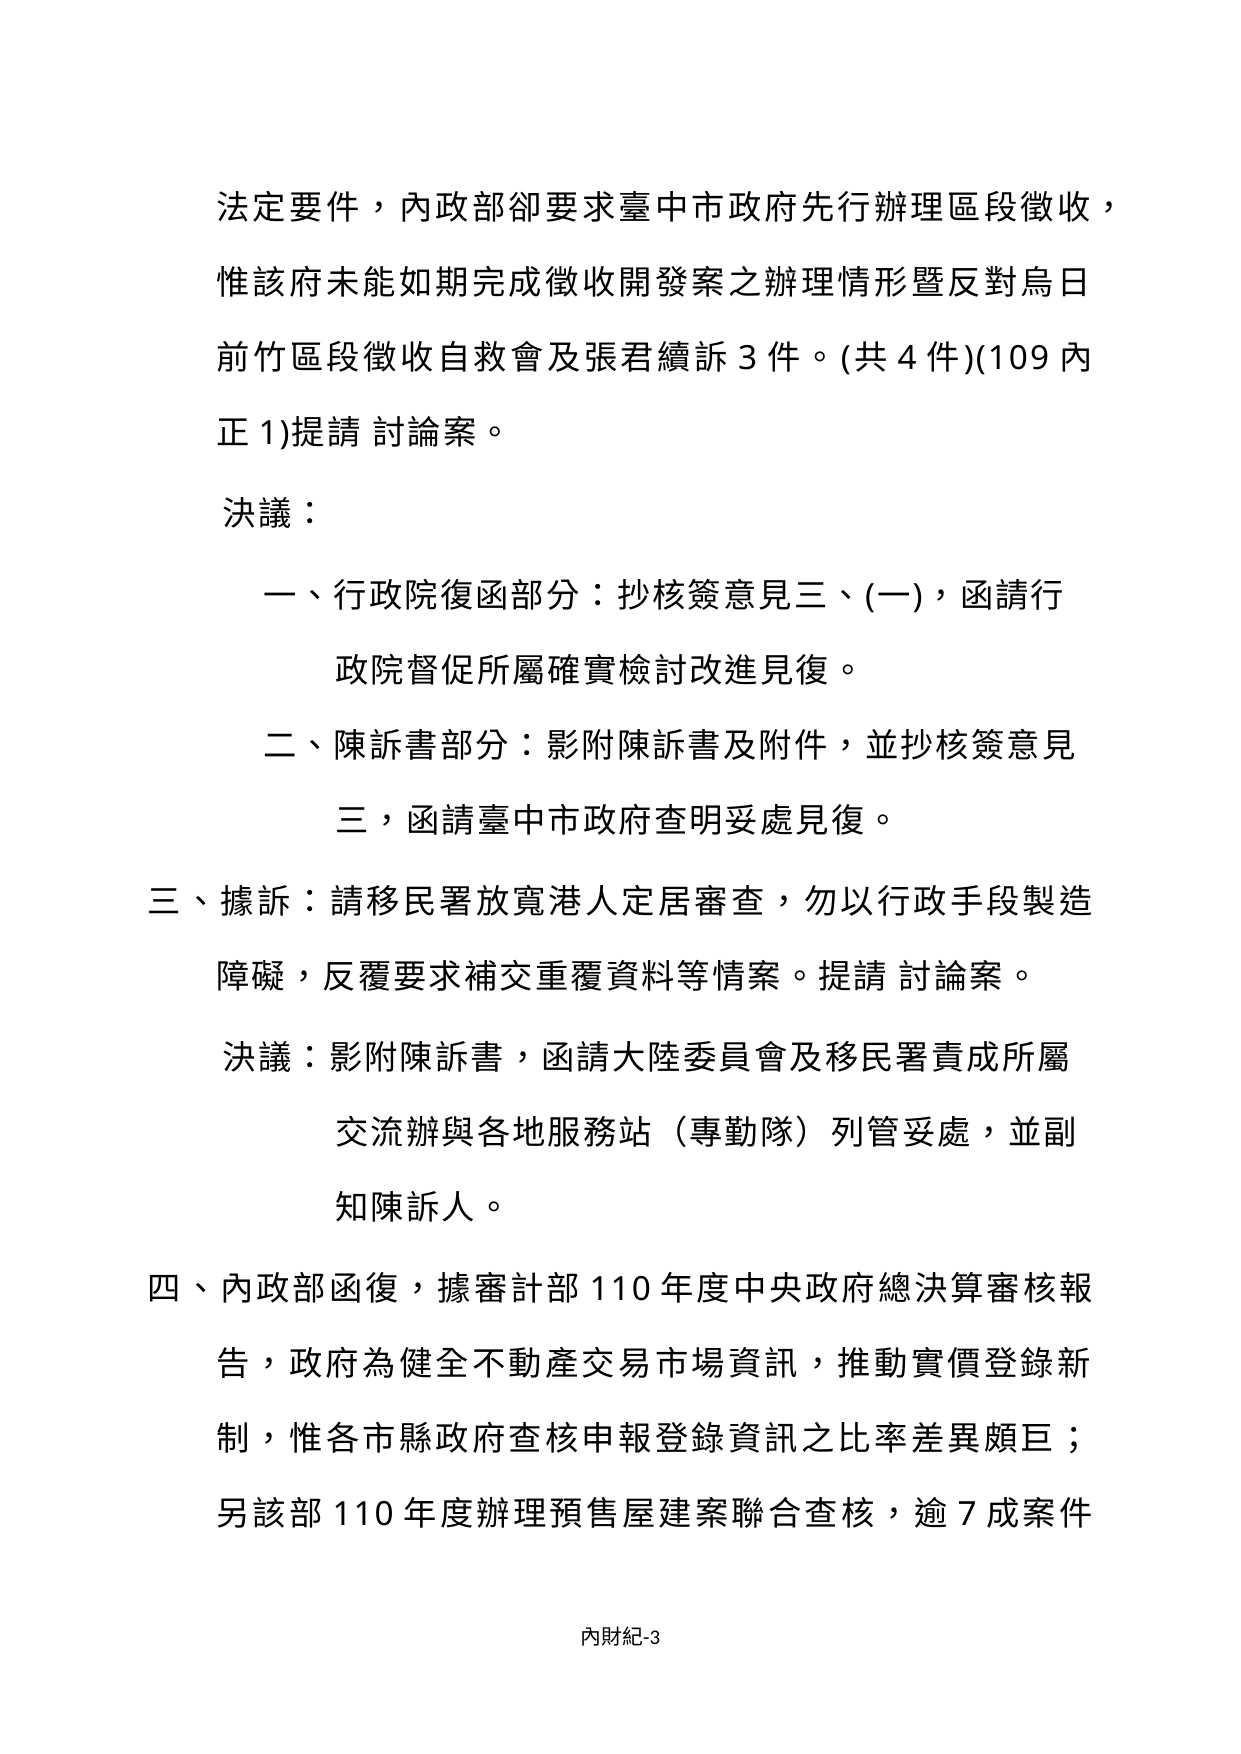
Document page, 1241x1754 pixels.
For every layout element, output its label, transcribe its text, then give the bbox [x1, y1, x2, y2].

text 四、內政部函復，據審計部110年度中央政府總決算審核報告，政府為健全不動產交易市場資訊，推動實價登錄新制，惟各市縣政府查核申報登錄資訊之比率差異頗巨；另該部110年度辦理預售屋建案聯合查核，逾7成案件 [139, 1247, 1101, 1551]
text 決議： [214, 472, 1101, 551]
text 三、據訴：請移民署放寬港人定居審查，勿以行政手段製造障礙，反覆要求補交重覆資料等情案。提請 討論案。 [139, 859, 1101, 1013]
text 二、行政院函復，為經濟部水利署未核實審認旱溪河道截彎取直工程，應否進行環境影響評估；另該院對於「都市計畫擴大、新訂或農業區、保護區變更為建築用地者，應辦理區段徵收」之相關函示，違反法律保留原則；又臺中市烏日前竹地區區段徵收區不符得先行區段徵收之法定要件，內政部卻要求臺中市政府先行辦理區段徵收，惟該府未能如期完成徵收開發案之辦理情形暨反對烏日前竹區段徵收自救會及張君續訴3件。(共4件)(109內正1)提請 討論案。 [139, 166, 1101, 470]
text 一、行政院復函部分：抄核簽意見三、(一)，函請行政院督促所屬確實檢討改進見復。 [255, 553, 1101, 702]
text 決議：影附陳訴書，函請大陸委員會及移民署責成所屬交流辦與各地服務站（專勤隊）列管妥處，並副知陳訴人。 [214, 1016, 1101, 1245]
text 二、陳訴書部分：影附陳訴書及附件，並抄核簽意見三，函請臺中市政府查明妥處見復。 [255, 702, 1101, 857]
